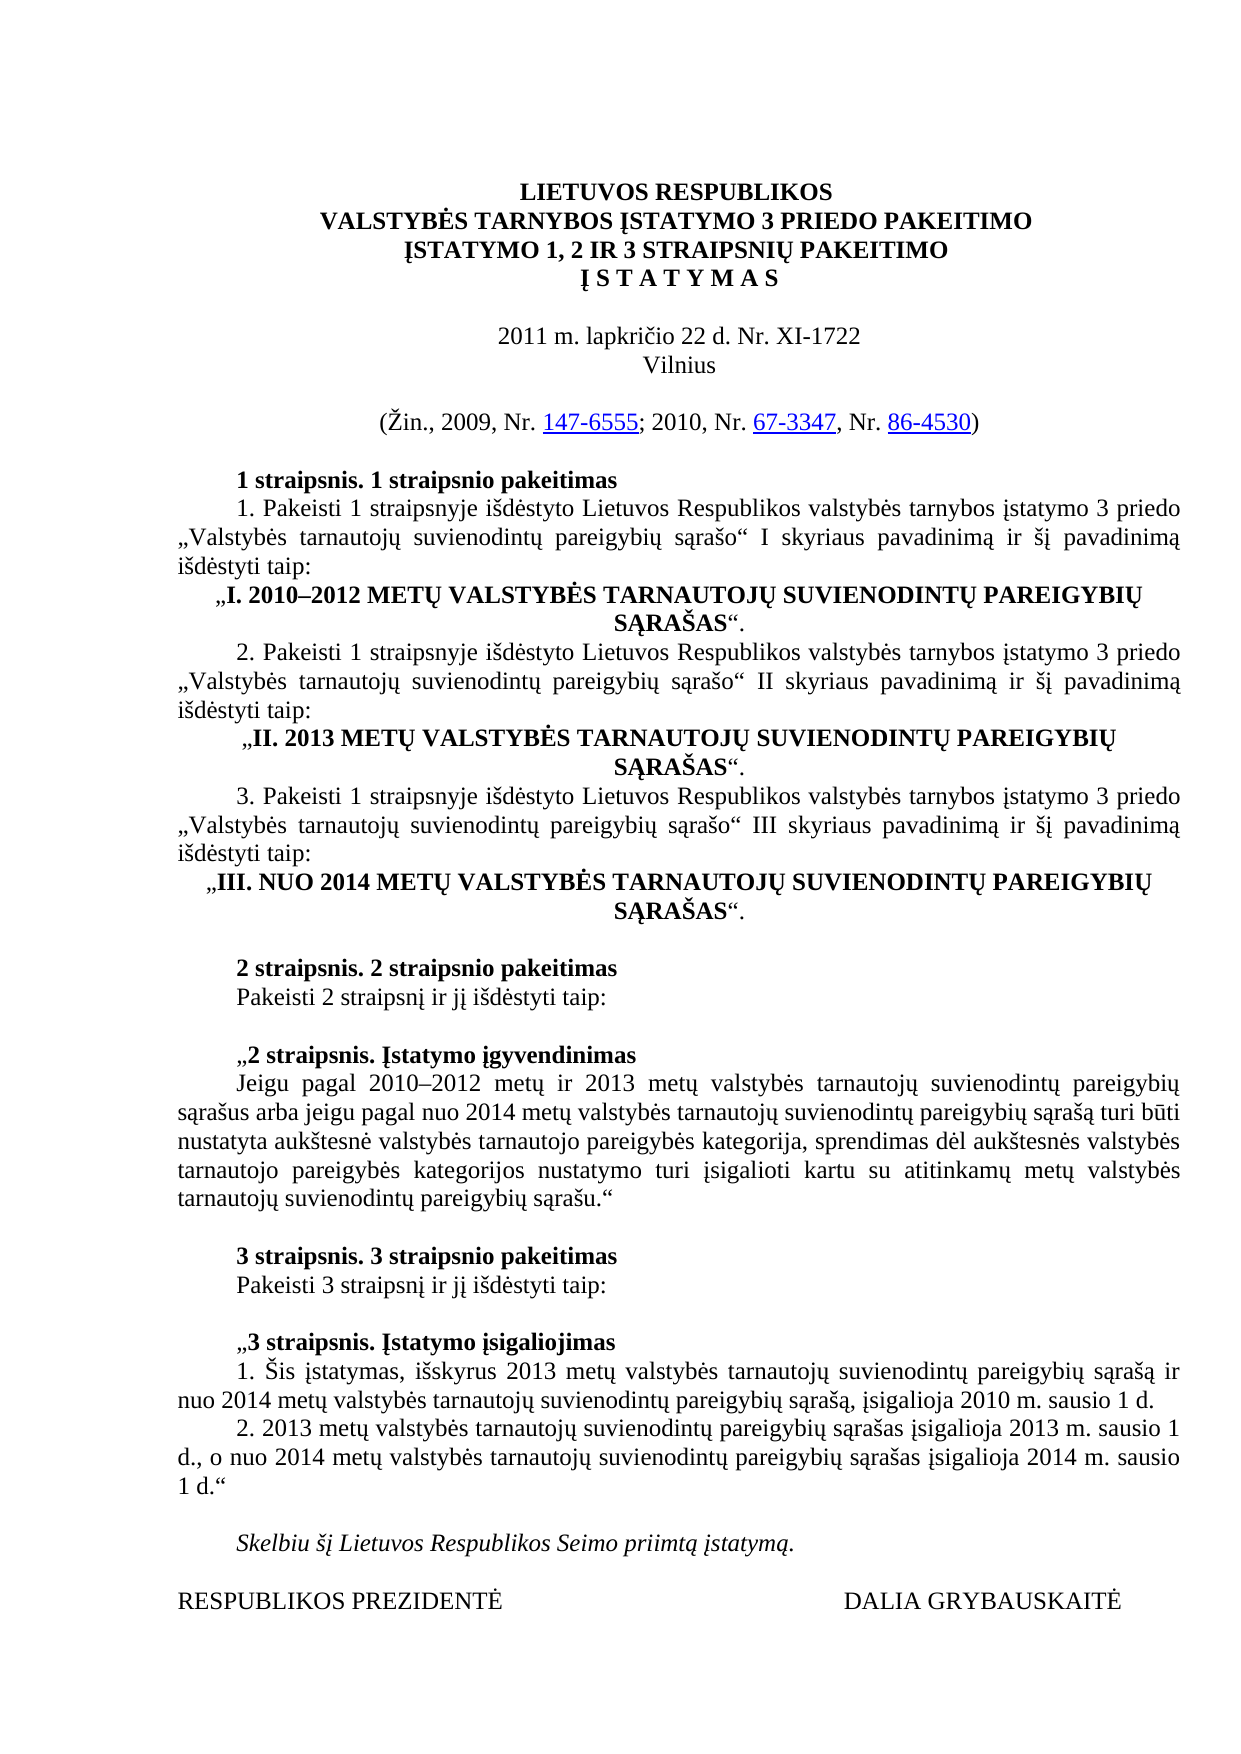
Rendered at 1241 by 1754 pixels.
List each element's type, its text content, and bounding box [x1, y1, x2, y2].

text LIETUVOS RESPUBLIKOS [177, 177, 1181, 206]
text „I. 2010–2012 METŲ VALSTYBĖS TARNAUTOJŲ SUVIENODINTŲ PAREIGYBIŲ SĄRAŠAS“. [177, 580, 1181, 637]
text 2. Pakeisti 1 straipsnyje išdėstyto Lietuvos Respublikos valstybės tarnybos įstatymo 3 priedo „Valstybės tarnautojų suvienodintų pareigybių sąrašo“ II skyriaus pavadinimą ir šį pavadinimą išdėstyti taip: [177, 637, 1181, 723]
text Pakeisti 2 straipsnį ir jį išdėstyti taip: [177, 982, 1181, 1011]
text ĮSTATYMO 1, 2 IR 3 STRAIPSNIŲ PAKEITIMO [177, 235, 1181, 263]
text 1. Šis įstatymas, išskyrus 2013 metų valstybės tarnautojų suvienodintų pareigybių sąrašą ir nuo 2014 metų valstybės tarnautojų suvienodintų pareigybių sąrašą, įsigalioja 2010 m. sausio 1 d. [177, 1356, 1181, 1413]
text „3 straipsnis. Įstatymo įsigaliojimas [177, 1327, 1181, 1356]
text RESPUBLIKOS PREZIDENTĖ DALIA GRYBAUSKAITĖ [177, 1586, 1181, 1615]
text Jeigu pagal 2010–2012 metų ir 2013 metų valstybės tarnautojų suvienodintų pareigybių sąrašus arba jeigu pagal nuo 2014 metų valstybės tarnautojų suvienodintų pareigybių sąrašą turi būti nustatyta aukštesnė valstybės tarnautojo pareigybės kategorija, sprendimas dėl aukštesnės valstybės tarnautojo pareigybės kategorijos nustatymo turi įsigalioti kartu su atitinkamų metų valstybės tarnautojų suvienodintų pareigybių sąrašu.“ [177, 1068, 1181, 1212]
text Skelbiu šį Lietuvos Respublikos Seimo priimtą įstatymą. [177, 1528, 1181, 1557]
text Pakeisti 3 straipsnį ir jį išdėstyti taip: [177, 1270, 1181, 1298]
text ĮSTATYMAS [177, 263, 1181, 292]
text 1 straipsnis. 1 straipsnio pakeitimas [177, 465, 1181, 493]
text (Žin., 2009, Nr. 147-6555; 2010, Nr. 67-3347, Nr. 86-4530) [177, 407, 1181, 436]
text VALSTYBĖS TARNYBOS ĮSTATYMO 3 PRIEDO PAKEITIMO [177, 206, 1181, 235]
text 2 straipsnis. 2 straipsnio pakeitimas [177, 953, 1181, 982]
text „II. 2013 METŲ VALSTYBĖS TARNAUTOJŲ SUVIENODINTŲ PAREIGYBIŲ SĄRAŠAS“. [177, 723, 1181, 781]
text „III. NUO 2014 METŲ VALSTYBĖS TARNAUTOJŲ SUVIENODINTŲ PAREIGYBIŲ SĄRAŠAS“. [177, 867, 1181, 925]
text 3. Pakeisti 1 straipsnyje išdėstyto Lietuvos Respublikos valstybės tarnybos įstatymo 3 priedo „Valstybės tarnautojų suvienodintų pareigybių sąrašo“ III skyriaus pavadinimą ir šį pavadinimą išdėstyti taip: [177, 781, 1181, 867]
text 1. Pakeisti 1 straipsnyje išdėstyto Lietuvos Respublikos valstybės tarnybos įstatymo 3 priedo „Valstybės tarnautojų suvienodintų pareigybių sąrašo“ I skyriaus pavadinimą ir šį pavadinimą išdėstyti taip: [177, 493, 1181, 580]
text 3 straipsnis. 3 straipsnio pakeitimas [177, 1241, 1181, 1270]
text 2. 2013 metų valstybės tarnautojų suvienodintų pareigybių sąrašas įsigalioja 2013 m. sausio 1 d., o nuo 2014 metų valstybės tarnautojų suvienodintų pareigybių sąrašas įsigalioja 2014 m. sausio 1 d.“ [177, 1413, 1181, 1500]
text 2011 m. lapkričio 22 d. Nr. XI-1722 [177, 321, 1181, 350]
text Vilnius [177, 350, 1181, 378]
text „2 straipsnis. Įstatymo įgyvendinimas [177, 1040, 1181, 1068]
